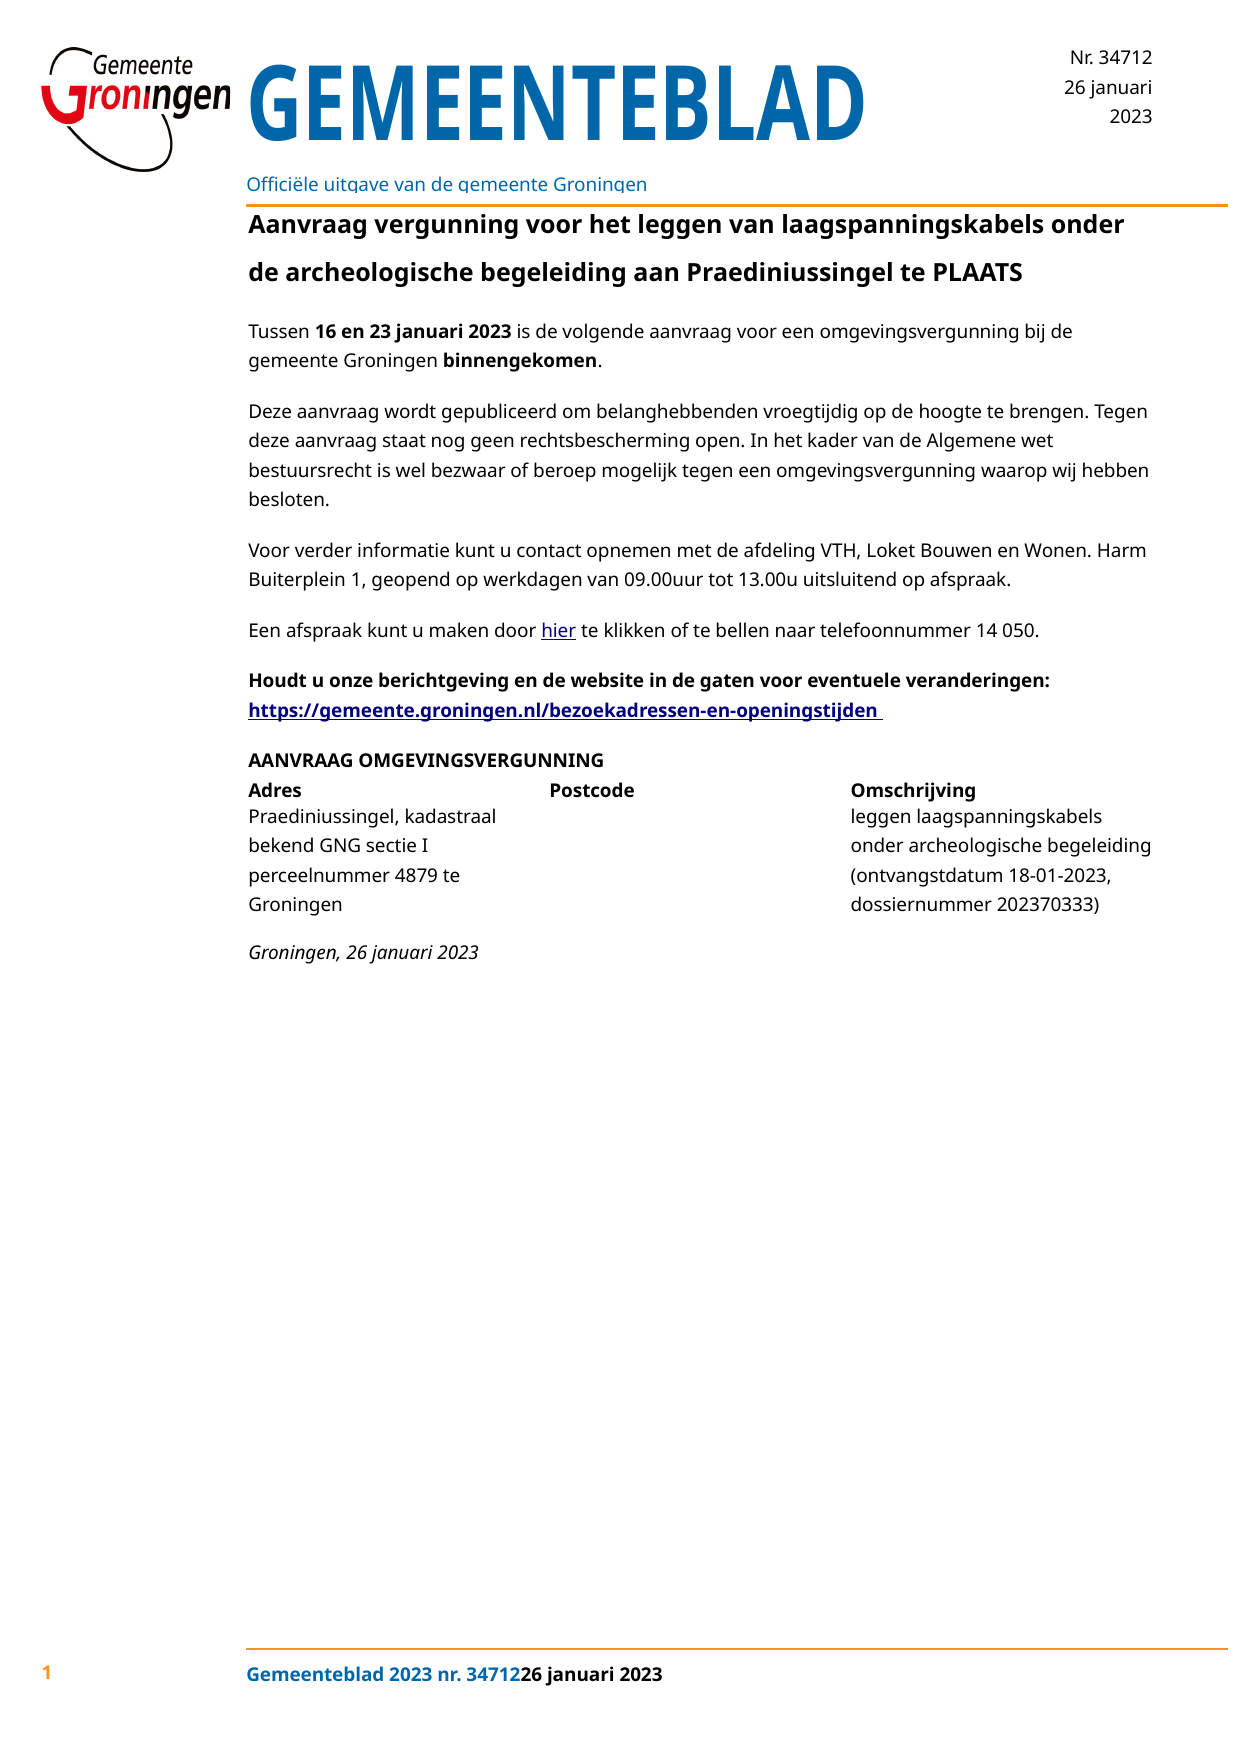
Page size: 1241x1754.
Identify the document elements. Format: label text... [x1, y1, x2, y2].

table_cell [549, 803, 850, 917]
text Groningen, 26 januari 2023 [248, 939, 1152, 964]
text Tussen 16 en 23 januari 2023 is de volgende aanvraag voor een omgevingsvergunning bij de gemeente Groningen binnengekomen. [248, 318, 1152, 373]
table_header Postcode [549, 777, 850, 803]
text Houdt u onze berichtgeving en de website in de gaten voor eventuele veranderingen: https://gemeente.groningen.nl/bezoekadressen-en-openingstijden [248, 667, 1152, 723]
text AANVRAAG OMGEVINGSVERGUNNING [248, 747, 1152, 773]
text Aanvraag vergunning voor het leggen van laagspanningskabels onder de archeologische begeleiding aan Praediniussingel te PLAATS [248, 207, 1152, 288]
text Voor verder informatie kunt u contact opnemen met de afdeling VTH, Loket Bouwen en Wonen. Harm Buiterplein 1, geopend op werkdagen van 09.00uur tot 13.00u uitsluitend op afspraak. [248, 537, 1152, 592]
picture [41, 47, 231, 172]
text Een afspraak kunt u maken door hier te klikken of te bellen naar telefoonnummer 14 050. [248, 617, 1152, 643]
table_header Adres [248, 777, 549, 803]
table_cell Praediniussingel, kadastraal bekend GNG sectie I perceelnummer 4879 te Groningen [248, 803, 549, 917]
table_cell leggen laagspanningskabels onder archeologische begeleiding (ontvangstdatum 18-01-2023, dossiernummer 202370333) [850, 803, 1152, 917]
table_header Omschrijving [850, 777, 1152, 803]
text Deze aanvraag wordt gepubliceerd om belanghebbenden vroegtijdig op de hoogte te brengen. Tegen deze aanvraag staat nog geen rechtsbescherming open. In het kader van de Algemene wet bestuursrecht is wel bezwaar of beroep mogelijk tegen een omgevingsvergunning waarop wij hebben besloten. [248, 398, 1152, 512]
